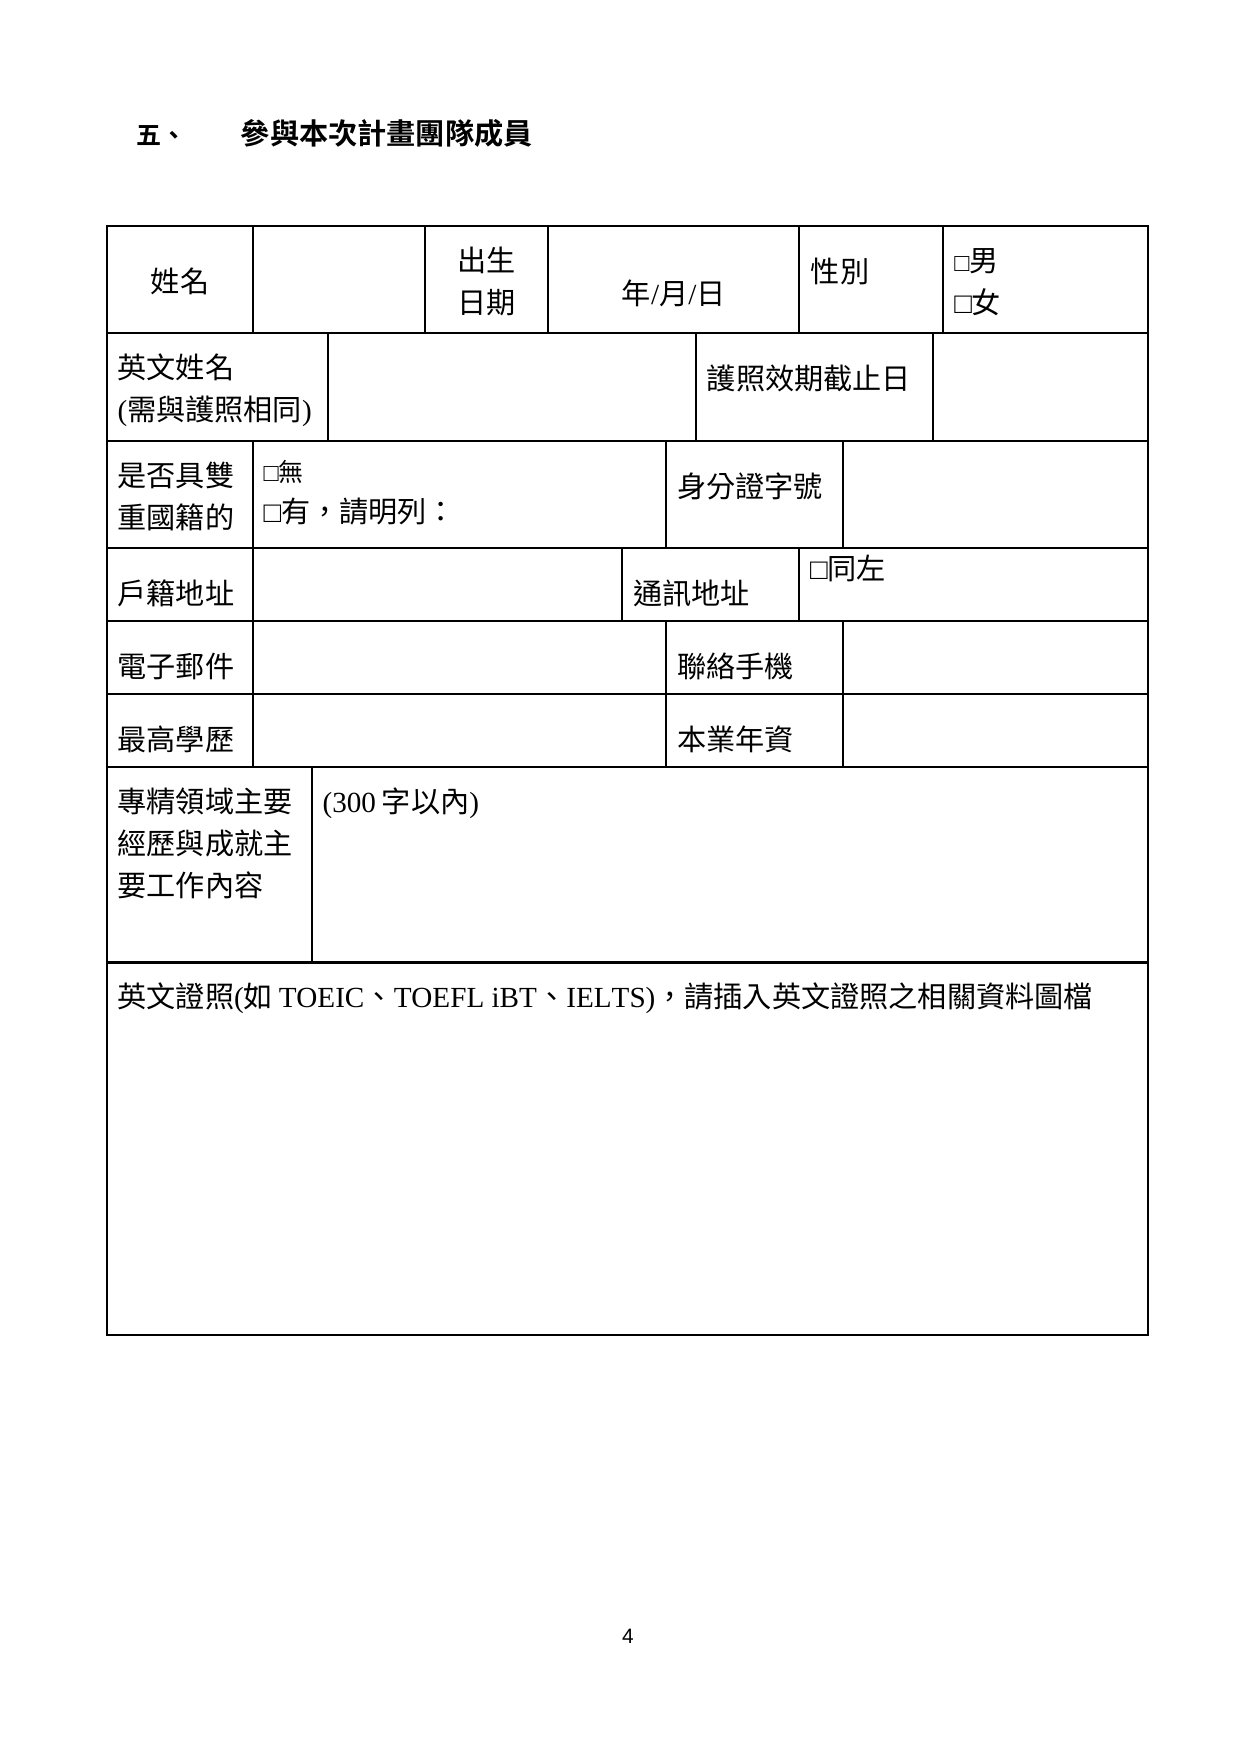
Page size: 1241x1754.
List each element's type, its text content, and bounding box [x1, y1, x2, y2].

table_cell [329, 334, 695, 440]
table_header 年/月/日 [549, 227, 798, 332]
table_header [254, 227, 424, 332]
table_header 出生 日期 [426, 227, 547, 332]
table_cell [254, 695, 665, 766]
table_cell 本業年資 [667, 695, 842, 766]
table_cell 通訊地址 [623, 549, 798, 620]
table_cell 是否具雙重國籍的 [108, 442, 252, 547]
table_cell 專精領域主要經歷與成就主要工作內容 [108, 768, 311, 961]
subtitle 參與本次計畫團隊成員 [136, 111, 1164, 153]
table_header □男 □女 [944, 227, 1147, 332]
table_cell 英文證照(如TOEIC、TOEFL iBT、IELTS)，請插入英文證照之相關資料圖檔 [108, 964, 1147, 1334]
table_cell [844, 442, 1147, 547]
table_cell [844, 695, 1147, 766]
table_cell 電子郵件 [108, 622, 252, 693]
table_cell [254, 549, 621, 620]
table_cell [254, 622, 665, 693]
table_cell 戶籍地址 [108, 549, 252, 620]
table_cell 最高學歷 [108, 695, 252, 766]
table_cell [934, 334, 1147, 440]
table_cell □同左 [800, 549, 1147, 620]
table_cell □無 □有，請明列： [254, 442, 665, 547]
table_cell (300字以內) [313, 768, 1147, 961]
table_cell 身分證字號 [667, 442, 842, 547]
table_header 性別 [800, 227, 942, 332]
table_cell 英文姓名 (需與護照相同) [108, 334, 327, 440]
table_cell [844, 622, 1147, 693]
table_cell 聯絡手機 [667, 622, 842, 693]
table_header 姓名 [108, 227, 252, 332]
table_cell 護照效期截止日 [697, 334, 932, 440]
